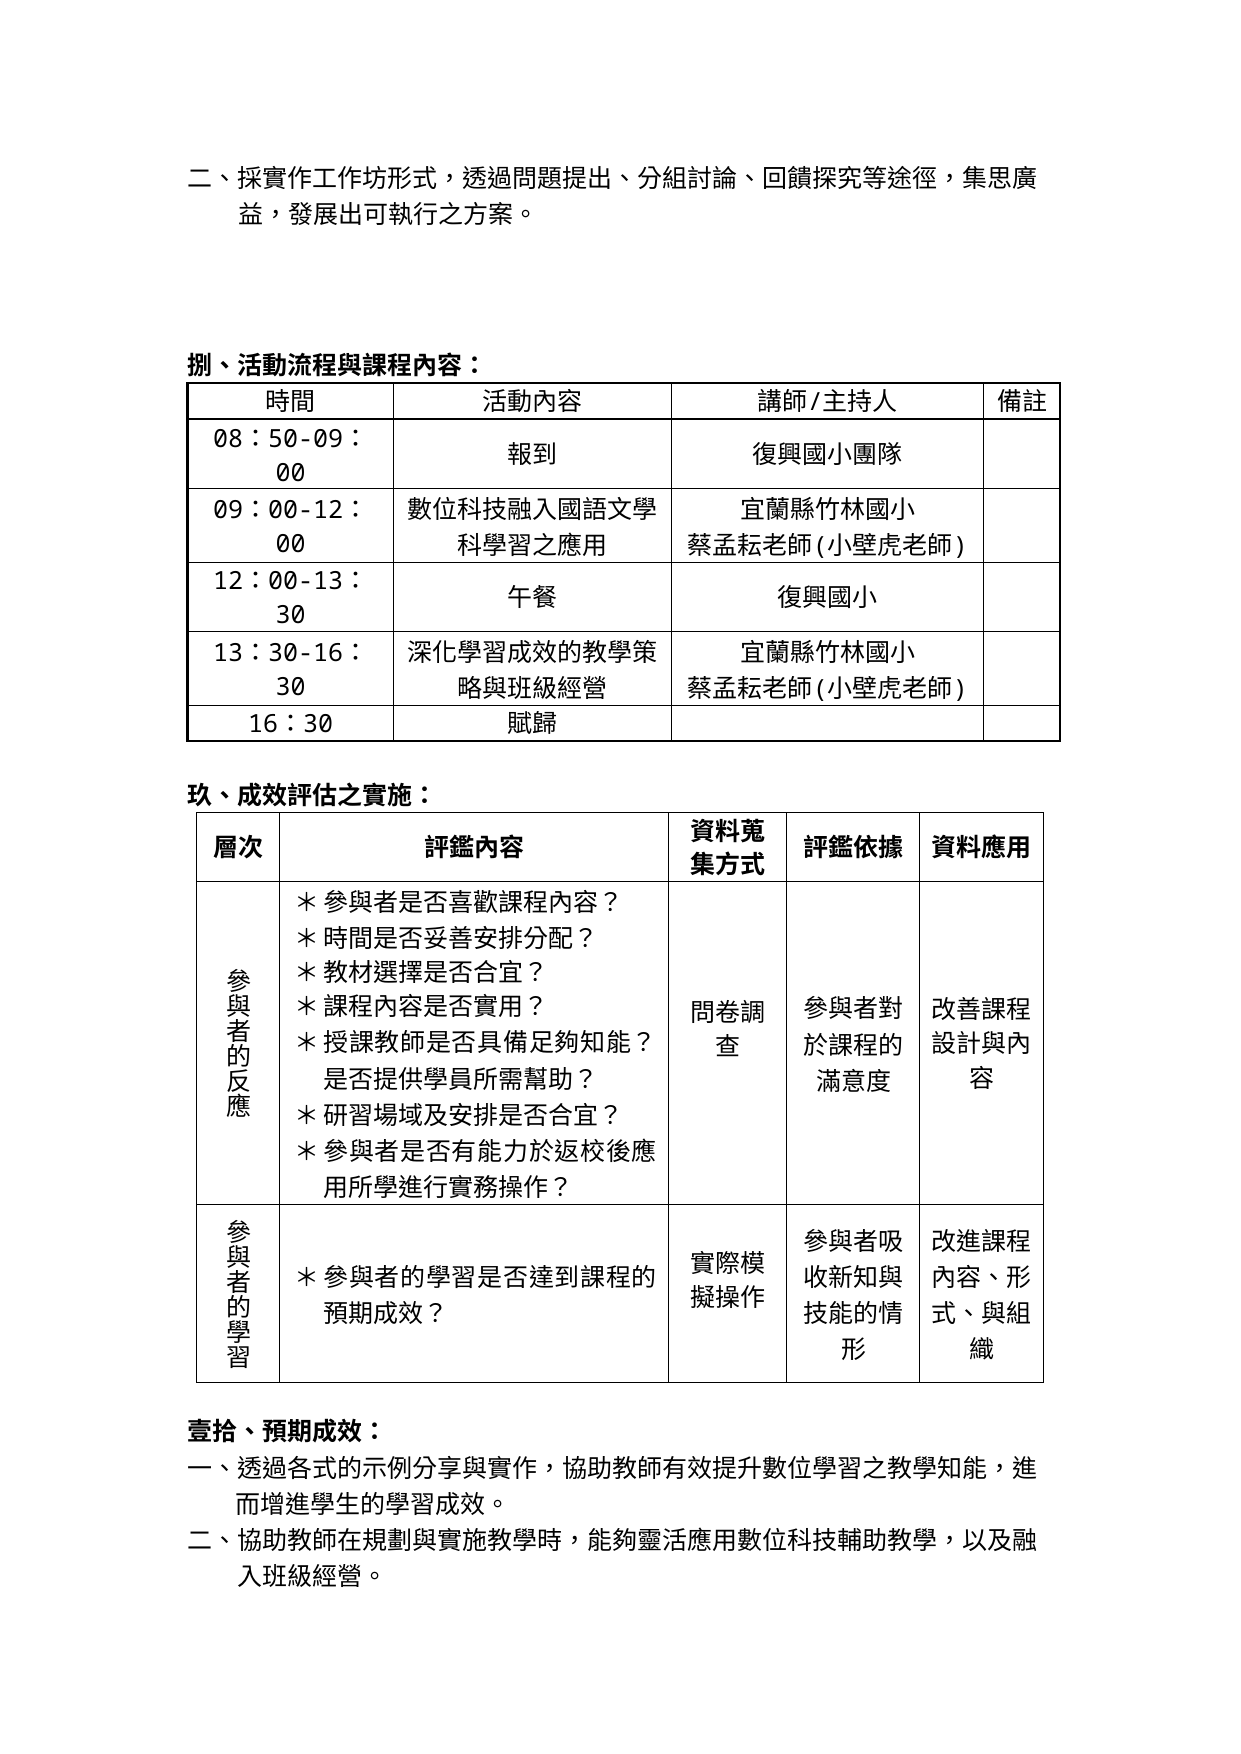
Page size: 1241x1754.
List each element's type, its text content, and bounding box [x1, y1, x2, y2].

table_cell 參與者的反應 [197, 882, 279, 1204]
table_cell [672, 706, 983, 740]
table_cell 實際模擬操作 [669, 1205, 786, 1382]
table_header 講師/主持人 [672, 384, 983, 418]
table_header 評鑑內容 [280, 813, 668, 881]
table_header 時間 [189, 384, 393, 418]
table_cell [984, 420, 1059, 488]
table_cell 宜蘭縣竹林國小 蔡孟耘老師(小壁虎老師) [672, 632, 983, 704]
table_cell 12：00-13：30 [189, 563, 393, 631]
table_header 活動內容 [394, 384, 671, 418]
table_cell 數位科技融入國語文學科學習之應用 [394, 489, 671, 562]
table_cell [984, 632, 1059, 704]
table_cell 改善課程設計與內容 [920, 882, 1043, 1204]
table_cell 參與者的學習 [197, 1205, 279, 1382]
table_cell 賦歸 [394, 706, 671, 740]
table_cell 16：30 [189, 706, 393, 740]
text 捌、活動流程與課程內容： [187, 346, 1053, 382]
table_cell 參與者是否喜歡課程內容？ 時間是否妥善安排分配？ 教材選擇是否合宜？ 課程內容是否實用？ 授課教師是否具備足夠知能？是否提供學員所需幫助？ 研習場域及安排是否合宜？ 參與者是否有能力於返校後應用所學進行實務操作？ [280, 882, 668, 1204]
table_cell 宜蘭縣竹林國小 蔡孟耘老師(小壁虎老師) [672, 489, 983, 562]
table_header 資料蒐集方式 [669, 813, 786, 881]
table_header 評鑑依據 [787, 813, 919, 881]
table_cell 09：00-12：00 [189, 489, 393, 562]
text 玖、成效評估之實施： [187, 776, 1053, 812]
table_cell [984, 563, 1059, 631]
table_cell 參與者對於課程的滿意度 [787, 882, 919, 1204]
text 壹拾、預期成效： [187, 1412, 1053, 1448]
table_cell [984, 489, 1059, 562]
table_cell 改進課程內容、形式、與組織 [920, 1205, 1043, 1382]
table_cell 深化學習成效的教學策略與班級經營 [394, 632, 671, 704]
table_header 資料應用 [920, 813, 1043, 881]
text 二、協助教師在規劃與實施教學時，能夠靈活應用數位科技輔助教學，以及融入班級經營。 [187, 1521, 1053, 1593]
table_cell 參與者吸收新知與技能的情形 [787, 1205, 919, 1382]
text 一、透過各式的示例分享與實作，協助教師有效提升數位學習之教學知能，進而增進學生的學習成效。 [187, 1448, 1053, 1521]
table_cell 復興國小團隊 [672, 420, 983, 488]
table_header 備註 [984, 384, 1059, 418]
table_cell 參與者的學習是否達到課程的預期成效？ [280, 1205, 668, 1382]
table_cell 午餐 [394, 563, 671, 631]
text 二、採實作工作坊形式，透過問題提出、分組討論、回饋探究等途徑，集思廣益，發展出可執行之方案。 [187, 158, 1053, 231]
table_cell 復興國小 [672, 563, 983, 631]
table_cell 報到 [394, 420, 671, 488]
table_cell 08：50-09：00 [189, 420, 393, 488]
table_cell 13：30-16：30 [189, 632, 393, 704]
table_cell 問卷調查 [669, 882, 786, 1204]
table_cell [984, 706, 1059, 740]
table_header 層次 [197, 813, 279, 881]
